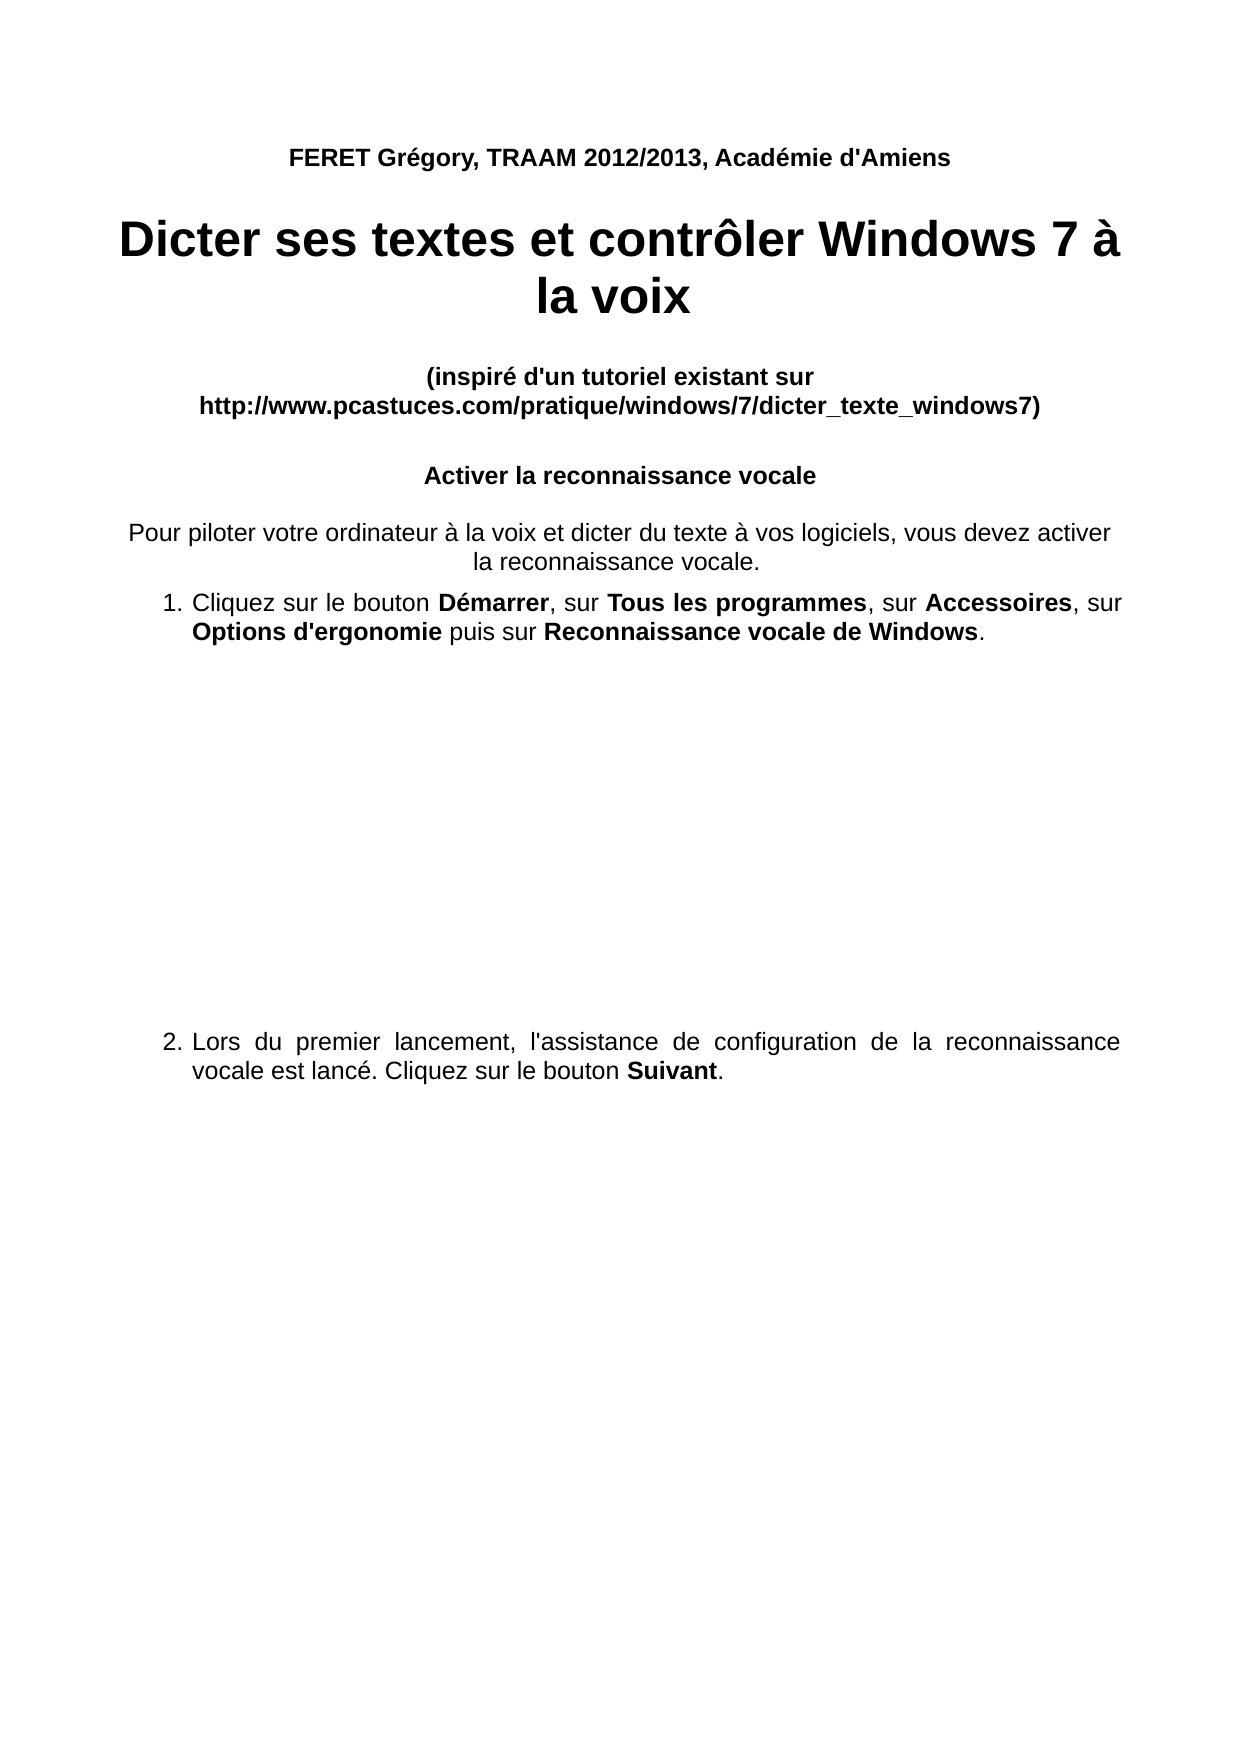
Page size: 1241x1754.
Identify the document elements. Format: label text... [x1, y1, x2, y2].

text Activer la reconnaissance vocale Pour piloter votre ordinateur à la voix et dicter du texte à vos logiciels, vous devez activer la reconnaissance vocale. [118, 432, 1122, 576]
subtitle Dicter ses textes et contrôler Windows 7 à la voix [118, 209, 1122, 324]
subtitle (inspiré d'un tutoriel existant sur http://www.pcastuces.com/pratique/windows/7/dicter_texte_windows7) [118, 362, 1122, 419]
list Cliquez sur le bouton Démarrer, sur Tous les programmes, sur Accessoires, sur Options d'ergonomie puis sur Reconnaissance vocale de Windows. [162, 588, 1122, 646]
list Lors du premier lancement, l'assistance de configuration de la reconnaissance vocale est lancé. Cliquez sur le bouton Suivant. [162, 1027, 1122, 1084]
subtitle FERET Grégory, TRAAM 2012/2013, Académie d'Amiens [118, 143, 1122, 172]
